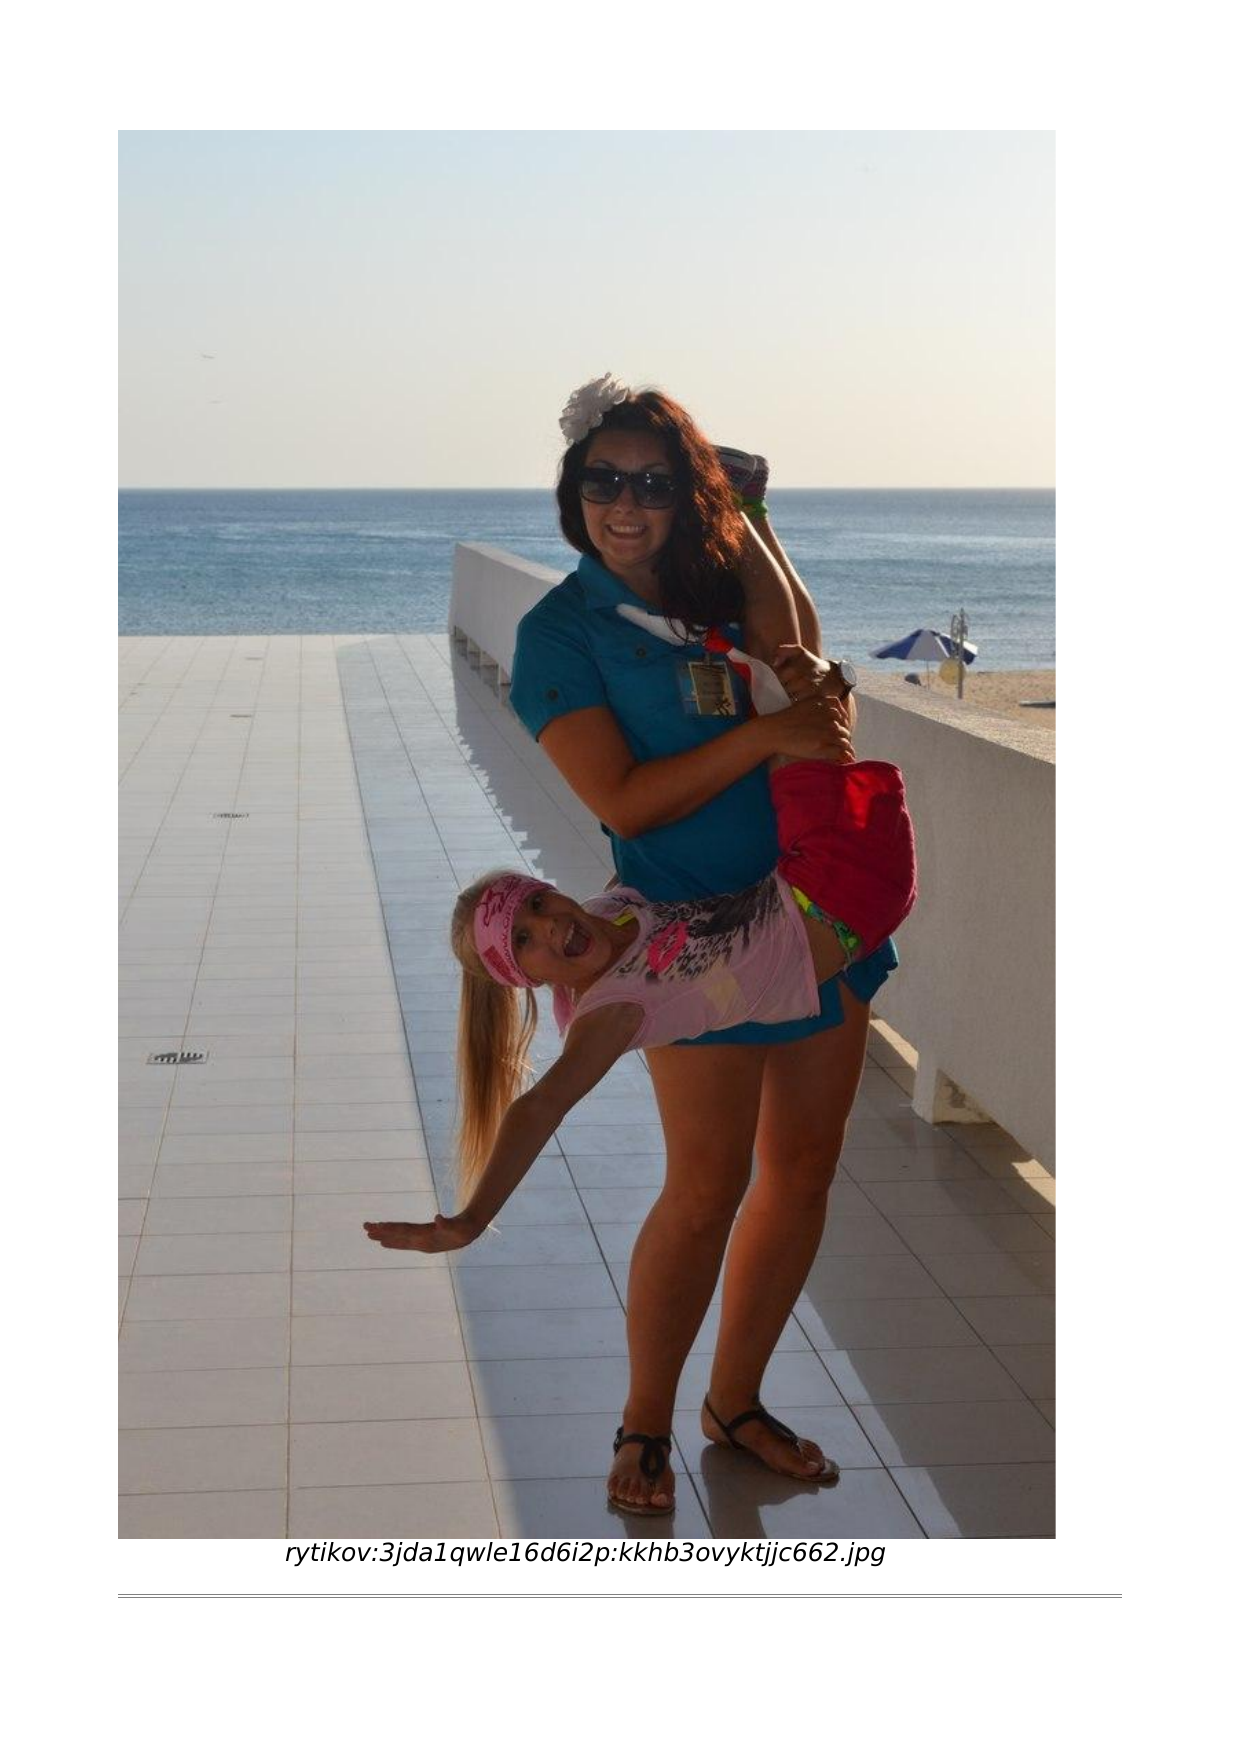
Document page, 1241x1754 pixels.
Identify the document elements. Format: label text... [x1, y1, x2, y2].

picture [118, 130, 1056, 1539]
text rytikov:3jda1qwle16d6i2p:kkhb3ovyktjjc662.jpg [118, 1539, 1056, 1567]
